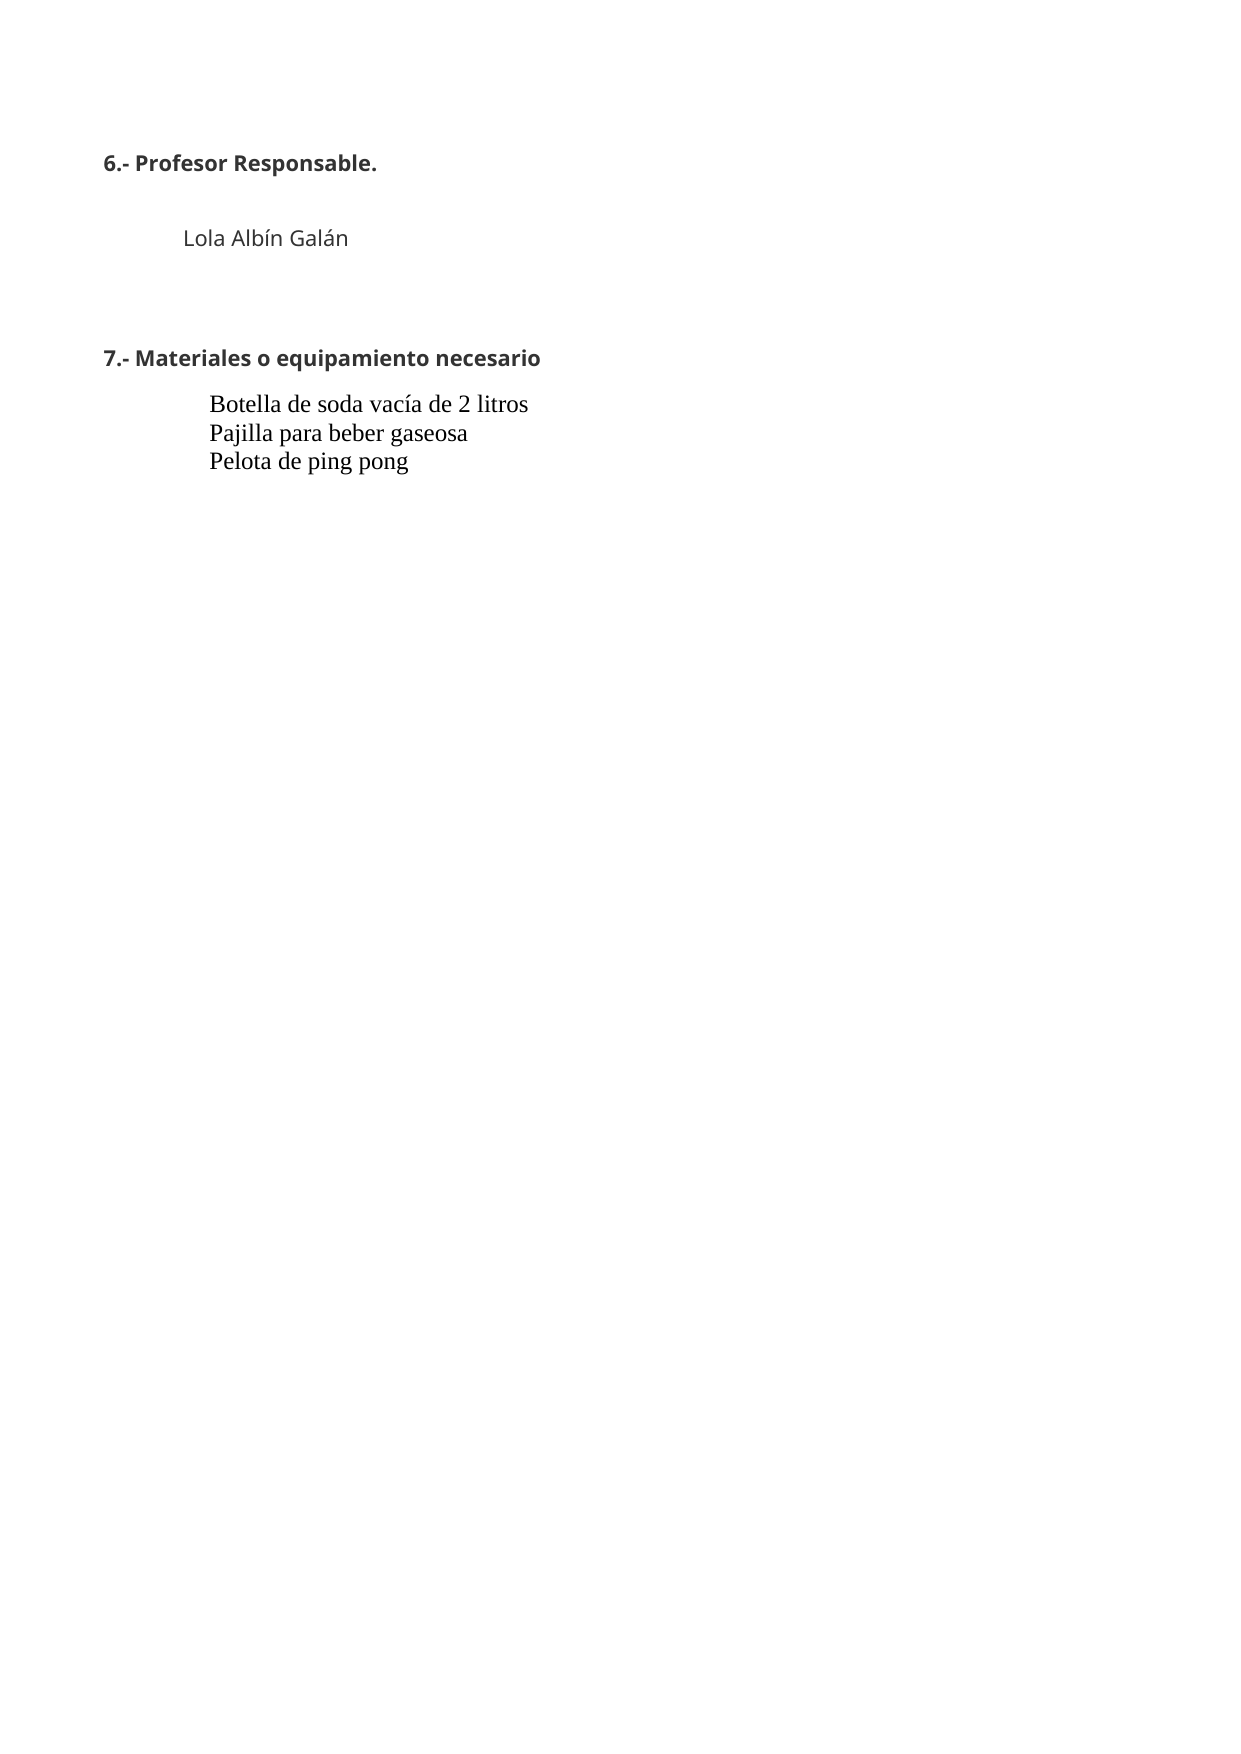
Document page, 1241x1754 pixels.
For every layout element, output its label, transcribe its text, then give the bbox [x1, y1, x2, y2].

text  Pelota de ping pong [177, 446, 1063, 475]
text Lola Albín Galán [103, 193, 1063, 253]
text 6.- Profesor Responsable. [103, 148, 1063, 177]
text  Pajilla para beber gaseosa [177, 418, 1063, 446]
text 7.- Materiales o equipamiento necesario [103, 343, 1063, 373]
text  Botella de soda vacía de 2 litros [177, 389, 1063, 418]
